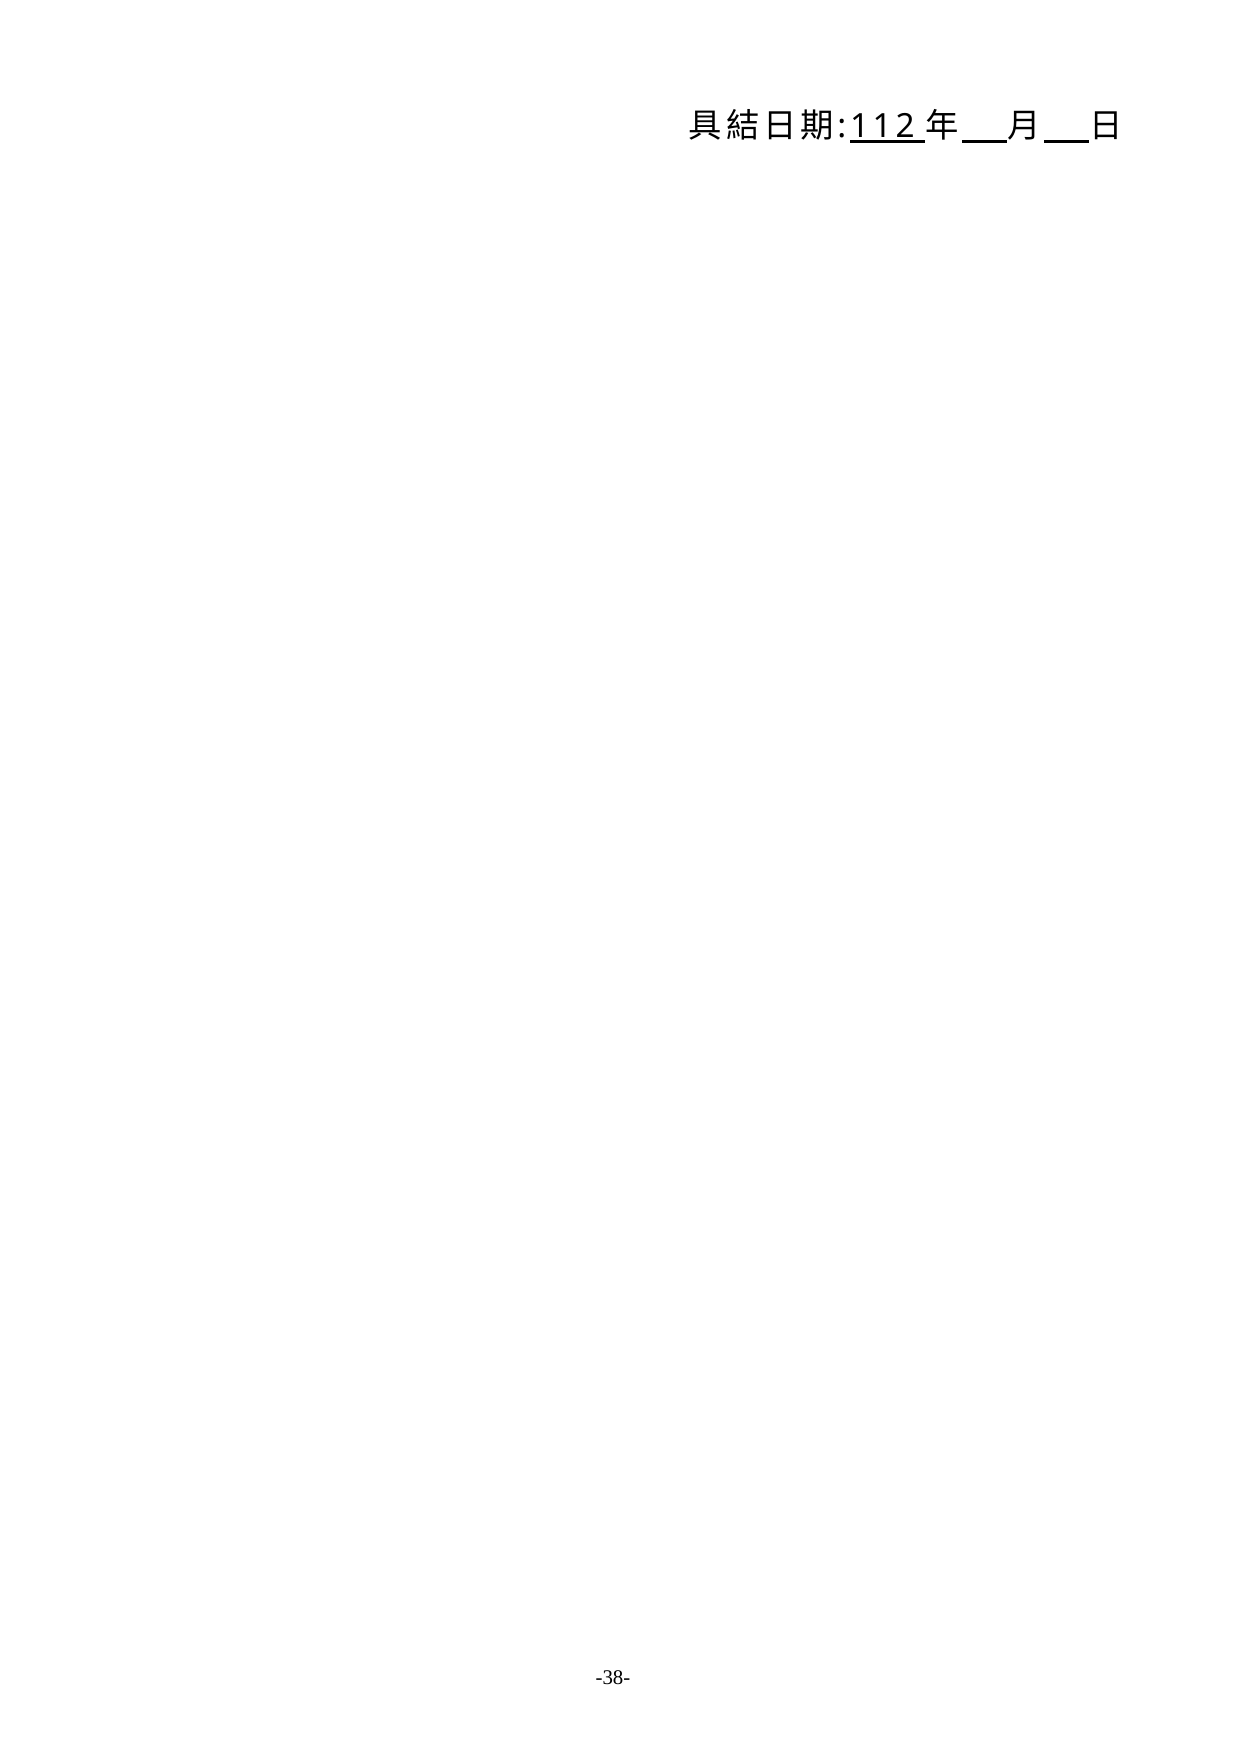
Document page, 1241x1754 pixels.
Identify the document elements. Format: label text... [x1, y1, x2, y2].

text 具結日期:112年 月 日 [103, 99, 1122, 147]
